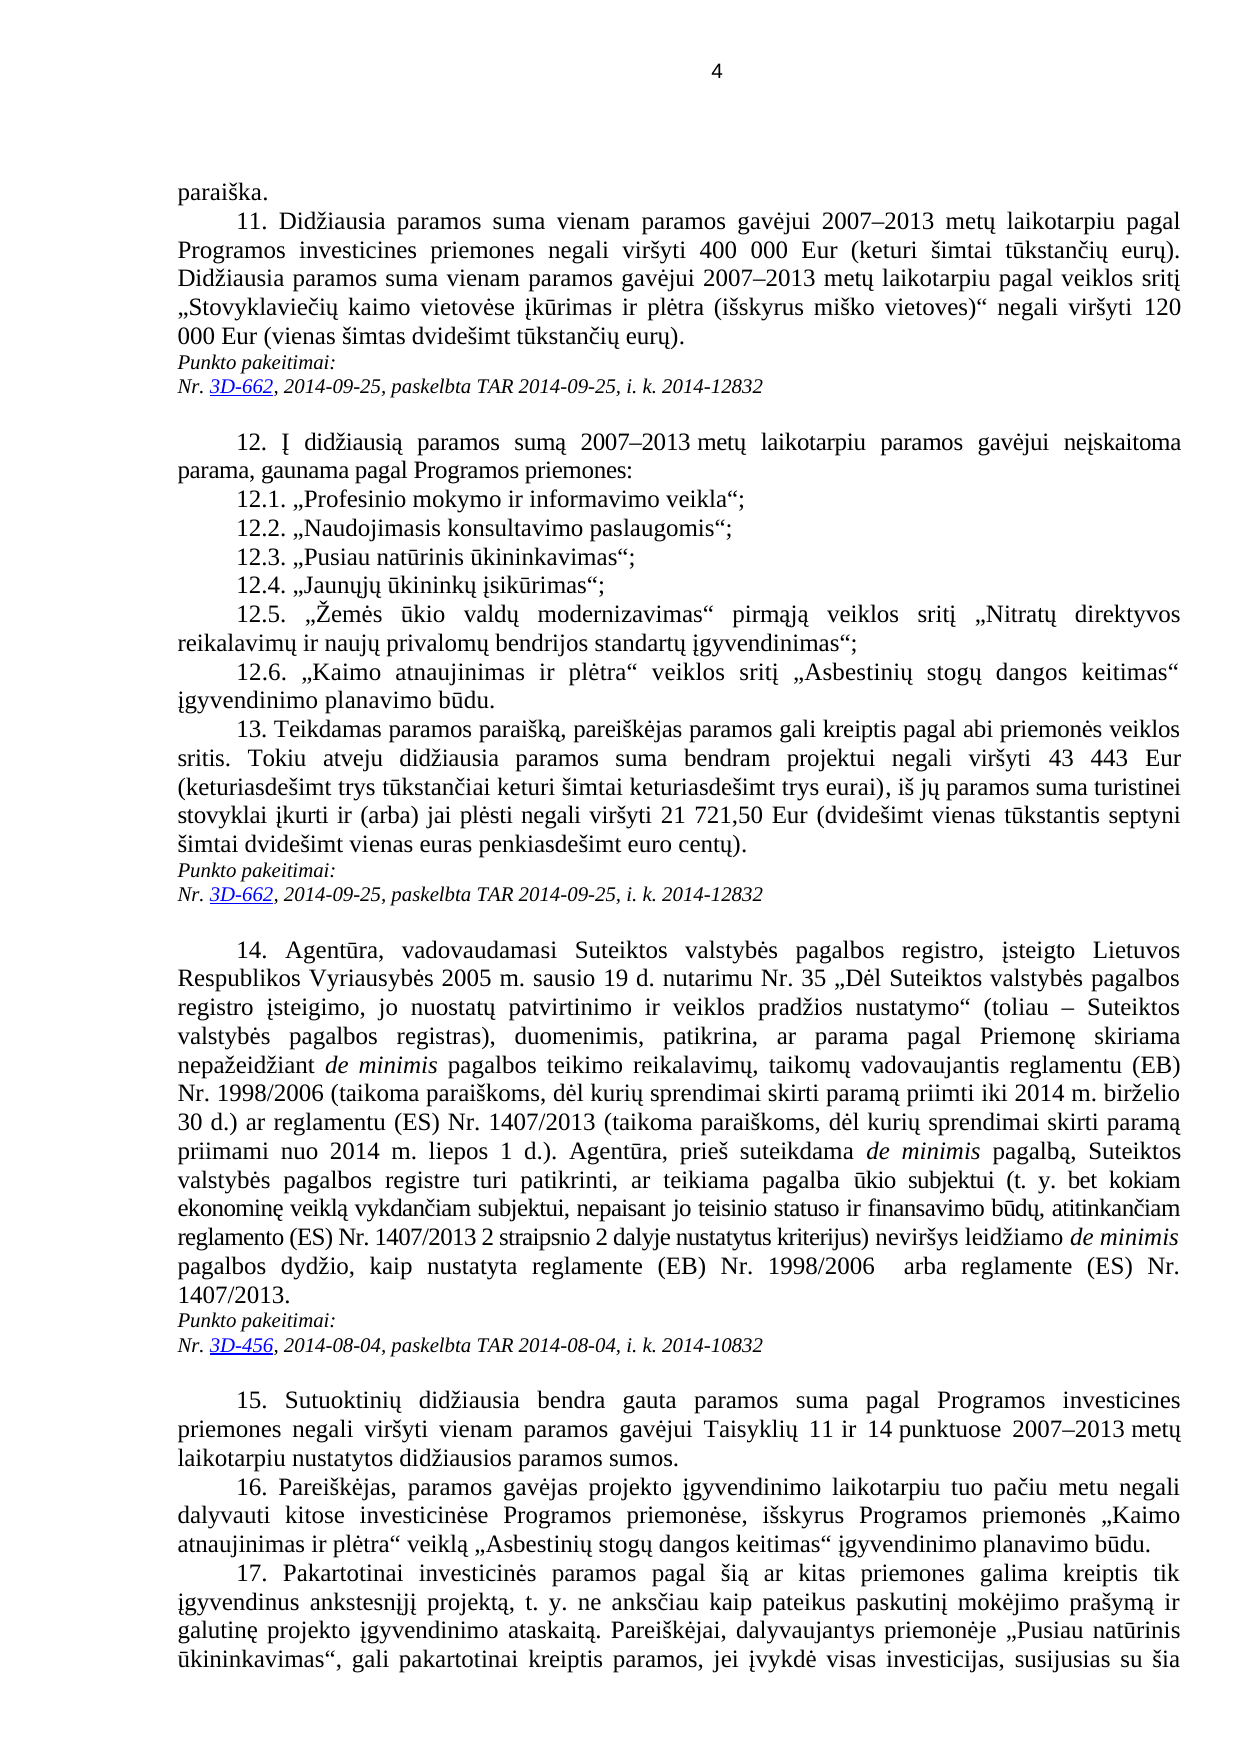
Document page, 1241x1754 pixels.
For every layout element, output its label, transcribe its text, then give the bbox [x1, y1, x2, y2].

text Punkto pakeitimai: [177, 858, 1181, 882]
text Punkto pakeitimai: [177, 350, 1181, 374]
text 12. Į didžiausią paramos sumą 2007–2013 metų laikotarpiu paramos gavėjui neįskaitoma parama, gaunama pagal Programos priemones: [177, 427, 1181, 484]
text Nr. 3D-662, 2014-09-25, paskelbta TAR 2014-09-25, i. k. 2014-12832 [177, 882, 1181, 906]
text 16. Pareiškėjas, paramos gavėjas projekto įgyvendinimo laikotarpiu tuo pačiu metu negali dalyvauti kitose investicinėse Programos priemonėse, išskyrus Programos priemonės „Kaimo atnaujinimas ir plėtra“ veiklą „Asbestinių stogų dangos keitimas“ įgyvendinimo planavimo būdu. [177, 1472, 1181, 1558]
text 12.6. „Kaimo atnaujinimas ir plėtra“ veiklos sritį „Asbestinių stogų dangos keitimas“ įgyvendinimo planavimo būdu. [177, 657, 1181, 714]
text 15. Sutuoktinių didžiausia bendra gauta paramos suma pagal Programos investicines priemones negali viršyti vienam paramos gavėjui Taisyklių 11 ir 14 punktuose 2007–2013 metų laikotarpiu nustatytos didžiausios paramos sumos. [177, 1385, 1181, 1472]
text 12.3. „Pusiau natūrinis ūkininkavimas“; [177, 542, 1181, 570]
text Punkto pakeitimai: [177, 1308, 1181, 1332]
text 11. Didžiausia paramos suma vienam paramos gavėjui 2007–2013 metų laikotarpiu pagal Programos investicines priemones negali viršyti 400 000 Eur (keturi šimtai tūkstančių eurų). Didžiausia paramos suma vienam paramos gavėjui 2007–2013 metų laikotarpiu pagal veiklos sritį „Stovyklaviečių kaimo vietovėse įkūrimas ir plėtra (išskyrus miško vietoves)“ negali viršyti 120 000 Eur (vienas šimtas dvidešimt tūkstančių eurų). [177, 206, 1181, 350]
text 12.1. „Profesinio mokymo ir informavimo veikla“; [177, 484, 1181, 513]
text 13. Teikdamas paramos paraišką, pareiškėjas paramos gali kreiptis pagal abi priemonės veiklos sritis. Tokiu atveju didžiausia paramos suma bendram projektui negali viršyti 43 443 Eur (keturiasdešimt trys tūkstančiai keturi šimtai keturiasdešimt trys eurai), iš jų paramos suma turistinei stovyklai įkurti ir (arba) jai plėsti negali viršyti 21 721,50 Eur (dvidešimt vienas tūkstantis septyni šimtai dvidešimt vienas euras penkiasdešimt euro centų). [177, 714, 1181, 858]
text 12.5. „Žemės ūkio valdų modernizavimas“ pirmąją veiklos sritį „Nitratų direktyvos reikalavimų ir naujų privalomų bendrijos standartų įgyvendinimas“; [177, 599, 1181, 657]
text 17. Pakartotinai investicinės paramos pagal šią ar kitas priemones galima kreiptis tik įgyvendinus ankstesnįjį projektą, t. y. ne anksčiau kaip pateikus paskutinį mokėjimo prašymą ir galutinę projekto įgyvendinimo ataskaitą. Pareiškėjai, dalyvaujantys priemonėje „Pusiau natūrinis ūkininkavimas“, gali pakartotinai kreiptis paramos, jei įvykdė visas investicijas, susijusias su šia [177, 1558, 1181, 1673]
text Nr. 3D-456, 2014-08-04, paskelbta TAR 2014-08-04, i. k. 2014-10832 [177, 1332, 1181, 1357]
text 12.4. „Jaunųjų ūkininkų įsikūrimas“; [177, 570, 1181, 599]
text Nr. 3D-662, 2014-09-25, paskelbta TAR 2014-09-25, i. k. 2014-12832 [177, 374, 1181, 398]
text paraiška. [177, 177, 1181, 206]
text 12.2. „Naudojimasis konsultavimo paslaugomis“; [177, 513, 1181, 542]
text 14. Agentūra, vadovaudamasi Suteiktos valstybės pagalbos registro, įsteigto Lietuvos Respublikos Vyriausybės 2005 m. sausio 19 d. nutarimu Nr. 35 „Dėl Suteiktos valstybės pagalbos registro įsteigimo, jo nuostatų patvirtinimo ir veiklos pradžios nustatymo“ (toliau – Suteiktos valstybės pagalbos registras), duomenimis, patikrina, ar parama pagal Priemonę skiriama nepažeidžiant de minimis pagalbos teikimo reikalavimų, taikomų vadovaujantis reglamentu (EB) Nr. 1998/2006 (taikoma paraiškoms, dėl kurių sprendimai skirti paramą priimti iki 2014 m. birželio 30 d.) ar reglamentu (ES) Nr. 1407/2013 (taikoma paraiškoms, dėl kurių sprendimai skirti paramą priimami nuo 2014 m. liepos 1 d.). Agentūra, prieš suteikdama de minimis pagalbą, Suteiktos valstybės pagalbos registre turi patikrinti, ar teikiama pagalba ūkio subjektui (t. y. bet kokiam ekonominę veiklą vykdančiam subjektui, nepaisant jo teisinio statuso ir finansavimo būdų, atitinkančiam reglamento (ES) Nr. 1407/2013 2 straipsnio 2 dalyje nustatytus kriterijus) neviršys leidžiamo de minimis pagalbos dydžio, kaip nustatyta reglamente (EB) Nr. 1998/2006 arba reglamente (ES) Nr. 1407/2013. [177, 935, 1181, 1308]
